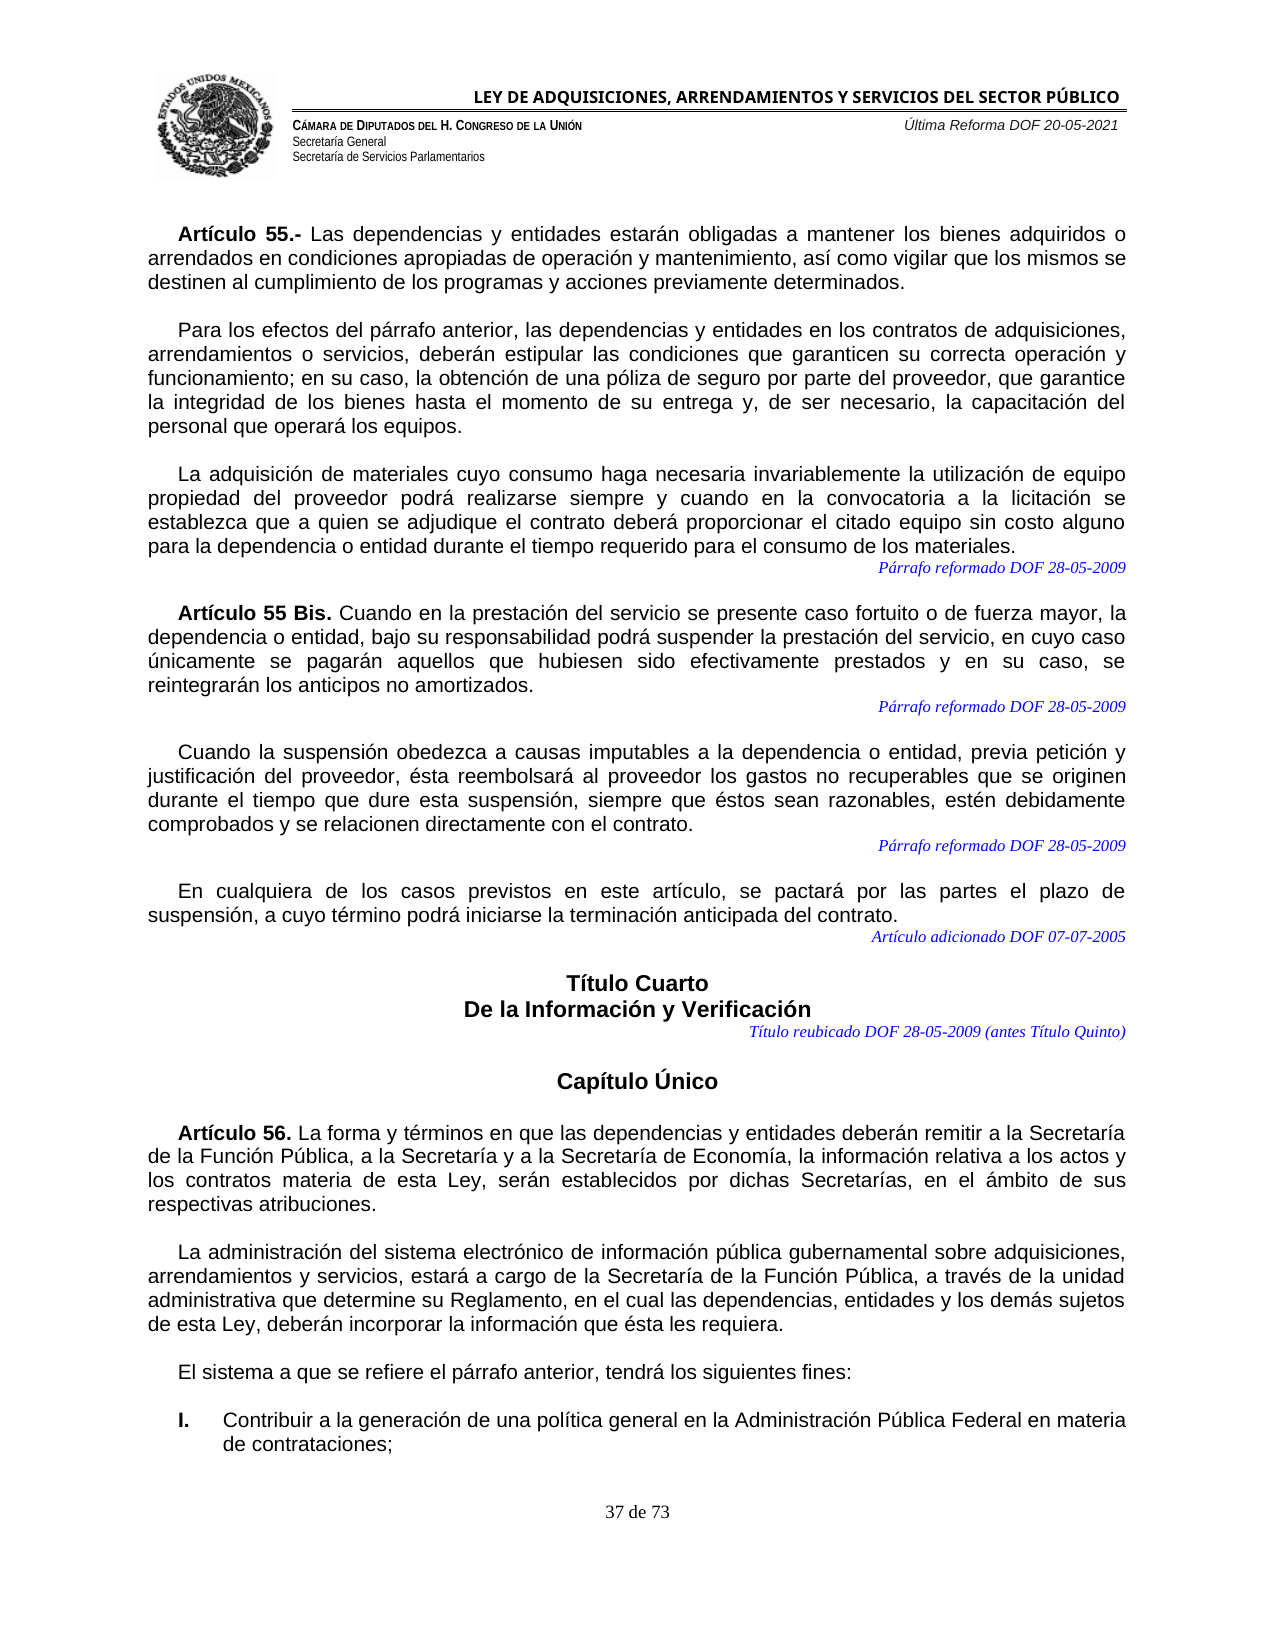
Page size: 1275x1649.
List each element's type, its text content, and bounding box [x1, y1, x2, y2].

text Artículo adicionado DOF 07-07-2005 [148, 926, 1127, 946]
text Párrafo reformado DOF 28-05-2009 [148, 835, 1127, 854]
text En cualquiera de los casos previstos en este artículo, se pactará por las partes el plazo de suspensión, a cuyo término podrá iniciarse la terminación anticipada del contrato. [148, 878, 1127, 926]
text El sistema a que se refiere el párrafo anterior, tendrá los siguientes fines: [148, 1360, 1127, 1384]
text Párrafo reformado DOF 28-05-2009 [148, 557, 1127, 577]
text La administración del sistema electrónico de información pública gubernamental sobre adquisiciones, arrendamientos y servicios, estará a cargo de la Secretaría de la Función Pública, a través de la unidad administrativa que determine su Reglamento, en el cual las dependencias, entidades y los demás sujetos de esta Ley, deberán incorporar la información que ésta les requiera. [148, 1240, 1127, 1336]
text Título reubicado DOF 28-05-2009 (antes Título Quinto) [148, 1022, 1127, 1041]
text De la Información y Verificación [148, 996, 1127, 1022]
text Párrafo reformado DOF 28-05-2009 [148, 696, 1127, 716]
text La adquisición de materiales cuyo consumo haga necesaria invariablemente la utilización de equipo propiedad del proveedor podrá realizarse siempre y cuando en la convocatoria a la licitación se establezca que a quien se adjudique el contrato deberá proporcionar el citado equipo sin costo alguno para la dependencia o entidad durante el tiempo requerido para el consumo de los materiales. [148, 462, 1127, 557]
text Artículo 55 Bis. Cuando en la prestación del servicio se presente caso fortuito o de fuerza mayor, la dependencia o entidad, bajo su responsabilidad podrá suspender la prestación del servicio, en cuyo caso únicamente se pagarán aquellos que hubiesen sido efectivamente prestados y en su caso, se reintegrarán los anticipos no amortizados. [148, 601, 1127, 696]
text Capítulo Único [148, 1068, 1127, 1094]
text Cuando la suspensión obedezca a causas imputables a la dependencia o entidad, previa petición y justificación del proveedor, ésta reembolsará al proveedor los gastos no recuperables que se originen durante el tiempo que dure esta suspensión, siempre que éstos sean razonables, estén debidamente comprobados y se relacionen directamente con el contrato. [148, 739, 1127, 835]
text Artículo 55.- Las dependencias y entidades estarán obligadas a mantener los bienes adquiridos o arrendados en condiciones apropiadas de operación y mantenimiento, así como vigilar que los mismos se destinen al cumplimiento de los programas y acciones previamente determinados. [148, 222, 1127, 294]
text Para los efectos del párrafo anterior, las dependencias y entidades en los contratos de adquisiciones, arrendamientos o servicios, deberán estipular las condiciones que garanticen su correcta operación y funcionamiento; en su caso, la obtención de una póliza de seguro por parte del proveedor, que garantice la integridad de los bienes hasta el momento de su entrega y, de ser necesario, la capacitación del personal que operará los equipos. [148, 318, 1127, 438]
text Título Cuarto [148, 969, 1127, 996]
text I. Contribuir a la generación de una política general en la Administración Pública Federal en materia de contrataciones; [178, 1408, 1127, 1456]
text Artículo 56. La forma y términos en que las dependencias y entidades deberán remitir a la Secretaría de la Función Pública, a la Secretaría y a la Secretaría de Economía, la información relativa a los actos y los contratos materia de esta Ley, serán establecidos por dichas Secretarías, en el ámbito de sus respectivas atribuciones. [148, 1120, 1127, 1216]
